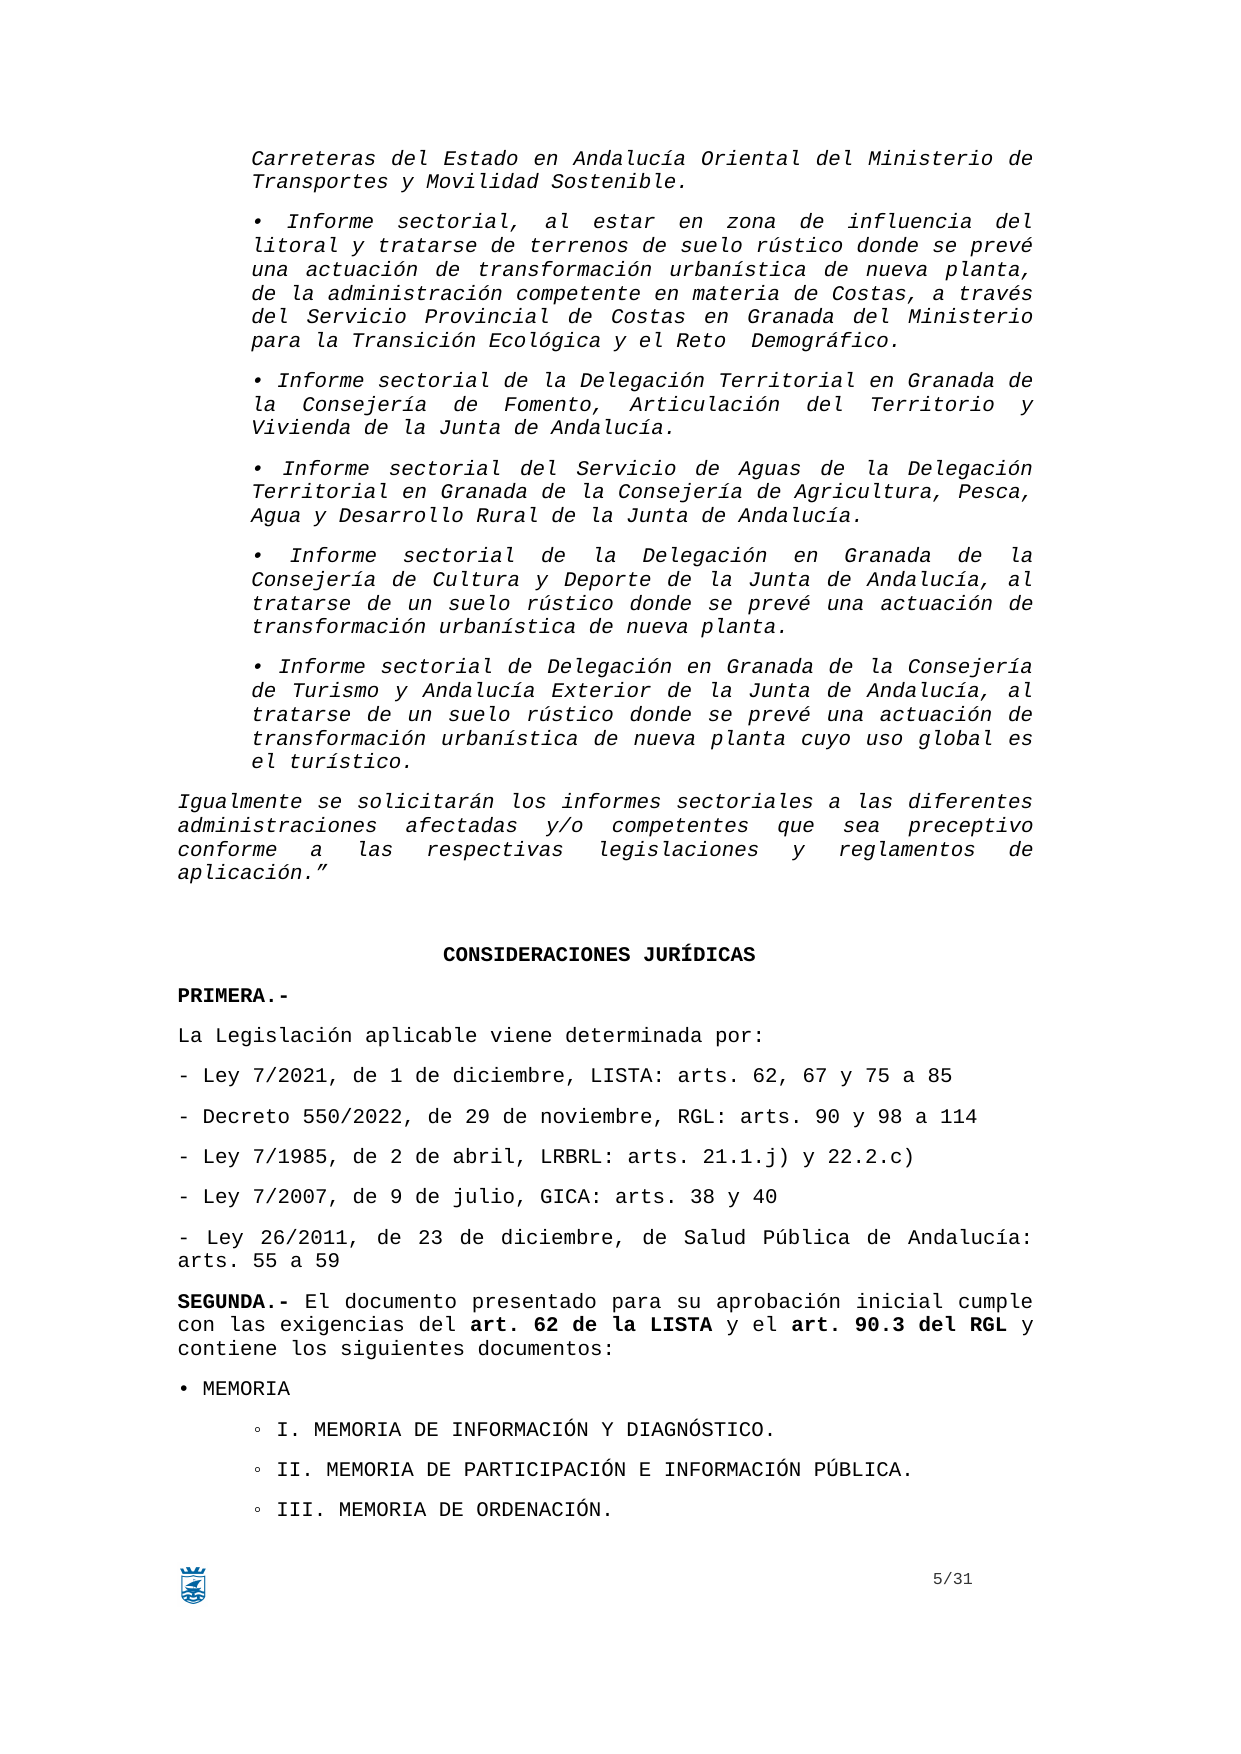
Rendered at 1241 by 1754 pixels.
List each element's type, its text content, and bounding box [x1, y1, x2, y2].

text ◦ II. MEMORIA DE PARTICIPACIÓN E INFORMACIÓN PÚBLICA. [177, 1459, 1033, 1482]
text ◦ III. MEMORIA DE ORDENACIÓN. [177, 1499, 1033, 1523]
text Carreteras del Estado en Andalucía Oriental del Ministerio de Transportes y Movilidad Sostenible. [251, 148, 1033, 195]
text - Ley 7/2007, de 9 de julio, GICA: arts. 38 y 40 [177, 1186, 1033, 1210]
text SEGUNDA.- El documento presentado para su aprobación inicial cumple con las exigencias del art. 62 de la LISTA y el art. 90.3 del RGL y contiene los siguientes documentos: [177, 1291, 1033, 1362]
text • Informe sectorial, al estar en zona de influencia del litoral y tratarse de terrenos de suelo rústico donde se prevé una actuación de transformación urbanística de nueva planta, de la administración competente en materia de Costas, a través del Servicio Provincial de Costas en Granada del Ministerio para la Transición Ecológica y el Reto Demográfico. [251, 212, 1033, 353]
text CONSIDERACIONES JURÍDICAS [177, 944, 1033, 968]
text - Ley 7/2021, de 1 de diciembre, LISTA: arts. 62, 67 y 75 a 85 [177, 1065, 1033, 1089]
text Igualmente se solicitarán los informes sectoriales a las diferentes administraciones afectadas y/o competentes que sea preceptivo conforme a las respectivas legislaciones y reglamentos de aplicación.” [177, 791, 1033, 886]
text • MEMORIA [177, 1378, 1033, 1402]
text ◦ I. MEMORIA DE INFORMACIÓN Y DIAGNÓSTICO. [177, 1418, 1033, 1442]
text • Informe sectorial de la Delegación en Granada de la Consejería de Cultura y Deporte de la Junta de Andalucía, al tratarse de un suelo rústico donde se prevé una actuación de transformación urbanística de nueva planta. [251, 545, 1033, 640]
text PRIMERA.- [177, 985, 1033, 1008]
text - Decreto 550/2022, de 29 de noviembre, RGL: arts. 90 y 98 a 114 [177, 1106, 1033, 1129]
picture [177, 1562, 208, 1607]
text • Informe sectorial de la Delegación Territorial en Granada de la Consejería de Fomento, Articulación del Territorio y Vivienda de la Junta de Andalucía. [251, 370, 1033, 441]
text - Ley 7/1985, de 2 de abril, LRBRL: arts. 21.1.j) y 22.2.c) [177, 1146, 1033, 1170]
text - Ley 26/2011, de 23 de diciembre, de Salud Pública de Andalucía: arts. 55 a 59 [177, 1227, 1033, 1274]
text La Legislación aplicable viene determinada por: [177, 1025, 1033, 1049]
text • Informe sectorial de Delegación en Granada de la Consejería de Turismo y Andalucía Exterior de la Junta de Andalucía, al tratarse de un suelo rústico donde se prevé una actuación de transformación urbanística de nueva planta cuyo uso global es el turístico. [251, 657, 1033, 775]
text • Informe sectorial del Servicio de Aguas de la Delegación Territorial en Granada de la Consejería de Agricultura, Pesca, Agua y Desarrollo Rural de la Junta de Andalucía. [251, 458, 1033, 529]
